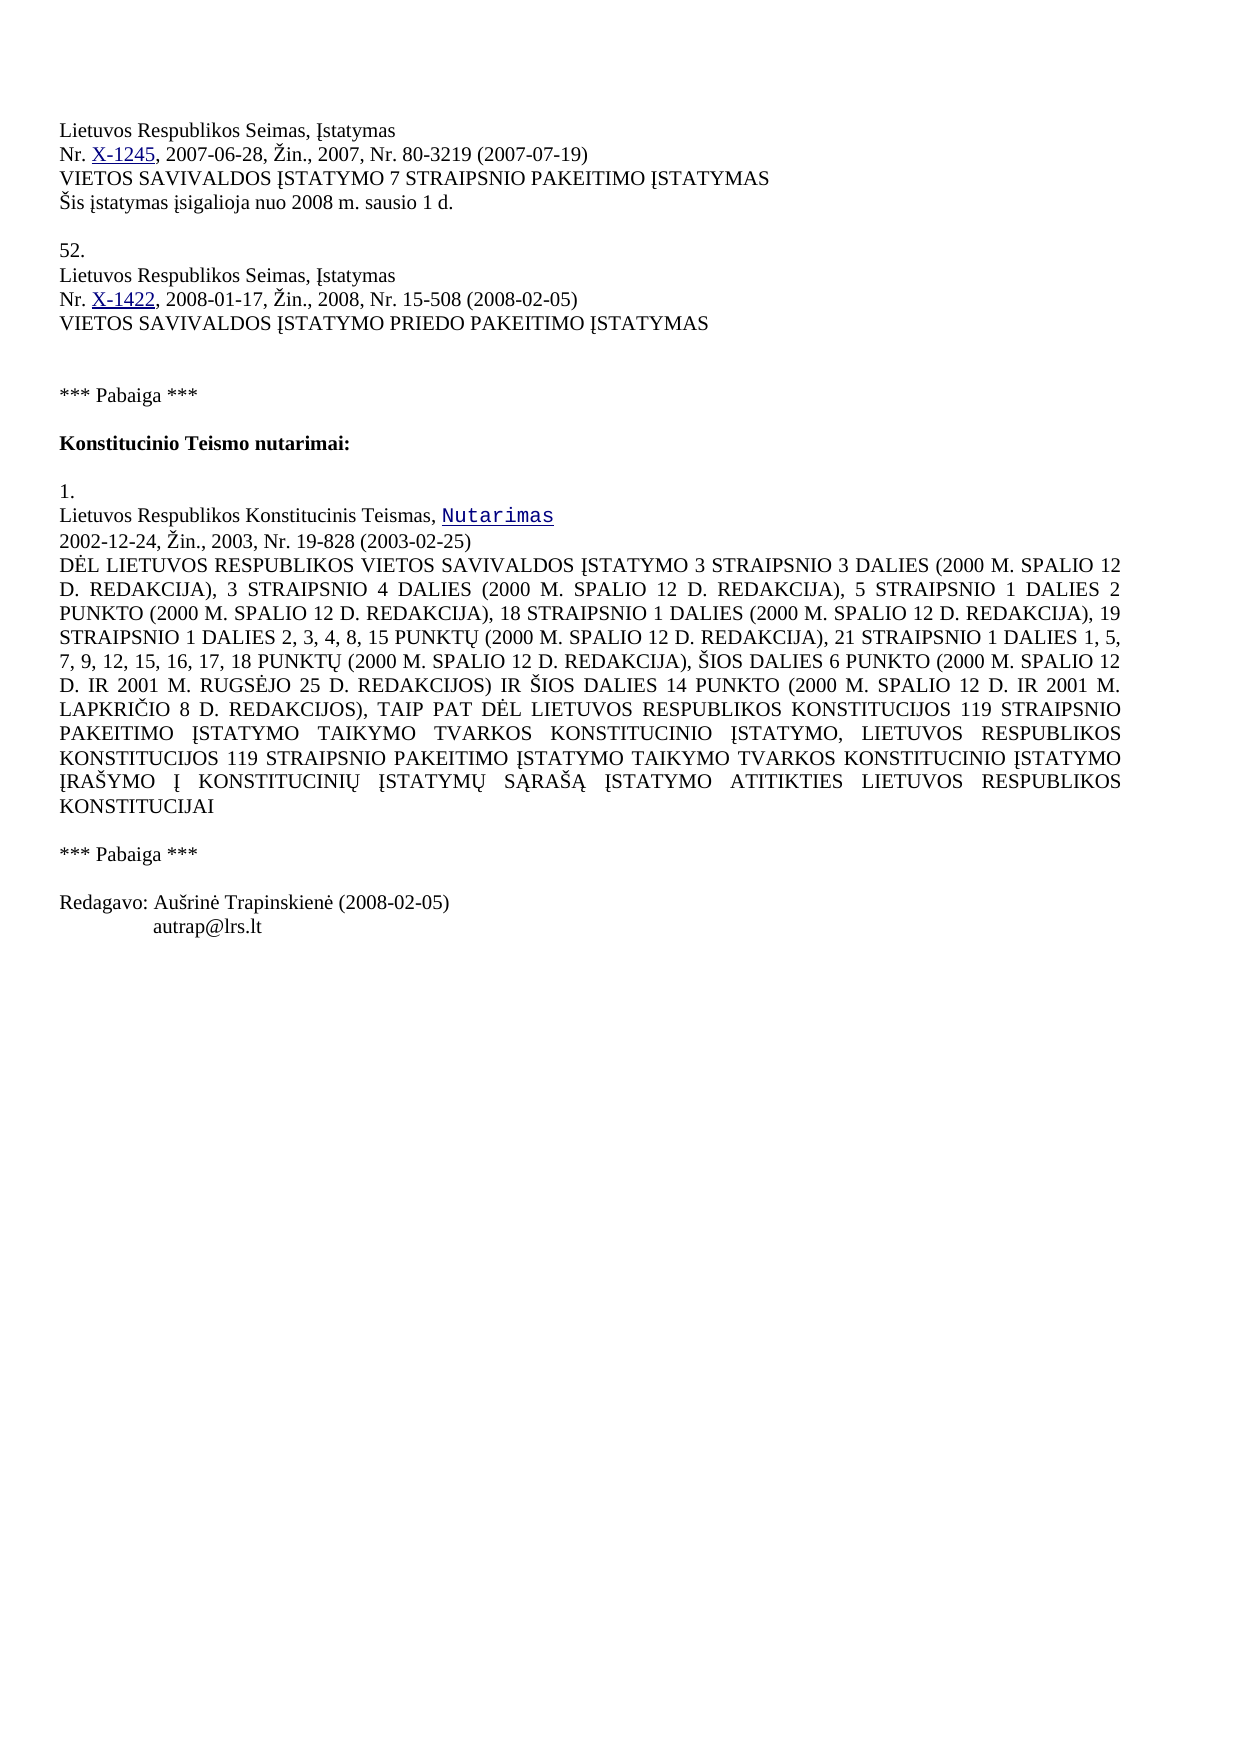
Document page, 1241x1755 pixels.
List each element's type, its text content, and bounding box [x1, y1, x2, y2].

text 1. [59, 479, 1122, 503]
text Nr. X-1422, 2008-01-17, Žin., 2008, Nr. 15-508 (2008-02-05) [59, 287, 1122, 311]
text Šis įstatymas įsigalioja nuo 2008 m. sausio 1 d. [59, 190, 1122, 214]
text Lietuvos Respublikos Konstitucinis Teismas, Nutarimas [59, 503, 1122, 529]
text *** Pabaiga *** [59, 842, 1122, 866]
text Konstitucinio Teismo nutarimai: [59, 431, 1122, 455]
text autrap@lrs.lt [59, 914, 1122, 938]
text 52. [59, 238, 1122, 262]
text DĖL LIETUVOS RESPUBLIKOS VIETOS SAVIVALDOS ĮSTATYMO 3 STRAIPSNIO 3 DALIES (2000 M. SPALIO 12 D. REDAKCIJA), 3 STRAIPSNIO 4 DALIES (2000 M. SPALIO 12 D. REDAKCIJA), 5 STRAIPSNIO 1 DALIES 2 PUNKTO (2000 M. SPALIO 12 D. REDAKCIJA), 18 STRAIPSNIO 1 DALIES (2000 M. SPALIO 12 D. REDAKCIJA), 19 STRAIPSNIO 1 DALIES 2, 3, 4, 8, 15 PUNKTŲ (2000 M. SPALIO 12 D. REDAKCIJA), 21 STRAIPSNIO 1 DALIES 1, 5, 7, 9, 12, 15, 16, 17, 18 PUNKTŲ (2000 M. SPALIO 12 D. REDAKCIJA), ŠIOS DALIES 6 PUNKTO (2000 M. SPALIO 12 D. IR 2001 M. RUGSĖJO 25 D. REDAKCIJOS) IR ŠIOS DALIES 14 PUNKTO (2000 M. SPALIO 12 D. IR 2001 M. LAPKRIČIO 8 D. REDAKCIJOS), TAIP PAT DĖL LIETUVOS RESPUBLIKOS KONSTITUCIJOS 119 STRAIPSNIO PAKEITIMO ĮSTATYMO TAIKYMO TVARKOS KONSTITUCINIO ĮSTATYMO, LIETUVOS RESPUBLIKOS KONSTITUCIJOS 119 STRAIPSNIO PAKEITIMO ĮSTATYMO TAIKYMO TVARKOS KONSTITUCINIO ĮSTATYMO ĮRAŠYMO Į KONSTITUCINIŲ ĮSTATYMŲ SĄRAŠĄ ĮSTATYMO ATITIKTIES LIETUVOS RESPUBLIKOS KONSTITUCIJAI [59, 553, 1122, 818]
text Lietuvos Respublikos Seimas, Įstatymas [59, 262, 1122, 287]
text VIETOS SAVIVALDOS ĮSTATYMO 7 STRAIPSNIO PAKEITIMO ĮSTATYMAS [59, 166, 1122, 190]
text *** Pabaiga *** [59, 383, 1122, 407]
text Lietuvos Respublikos Seimas, Įstatymas [59, 118, 1122, 142]
text 2002-12-24, Žin., 2003, Nr. 19-828 (2003-02-25) [59, 529, 1122, 553]
text Nr. X-1245, 2007-06-28, Žin., 2007, Nr. 80-3219 (2007-07-19) [59, 142, 1122, 166]
text VIETOS SAVIVALDOS ĮSTATYMO PRIEDO PAKEITIMO ĮSTATYMAS [59, 311, 1122, 335]
text Redagavo: Aušrinė Trapinskienė (2008-02-05) [59, 890, 1122, 914]
